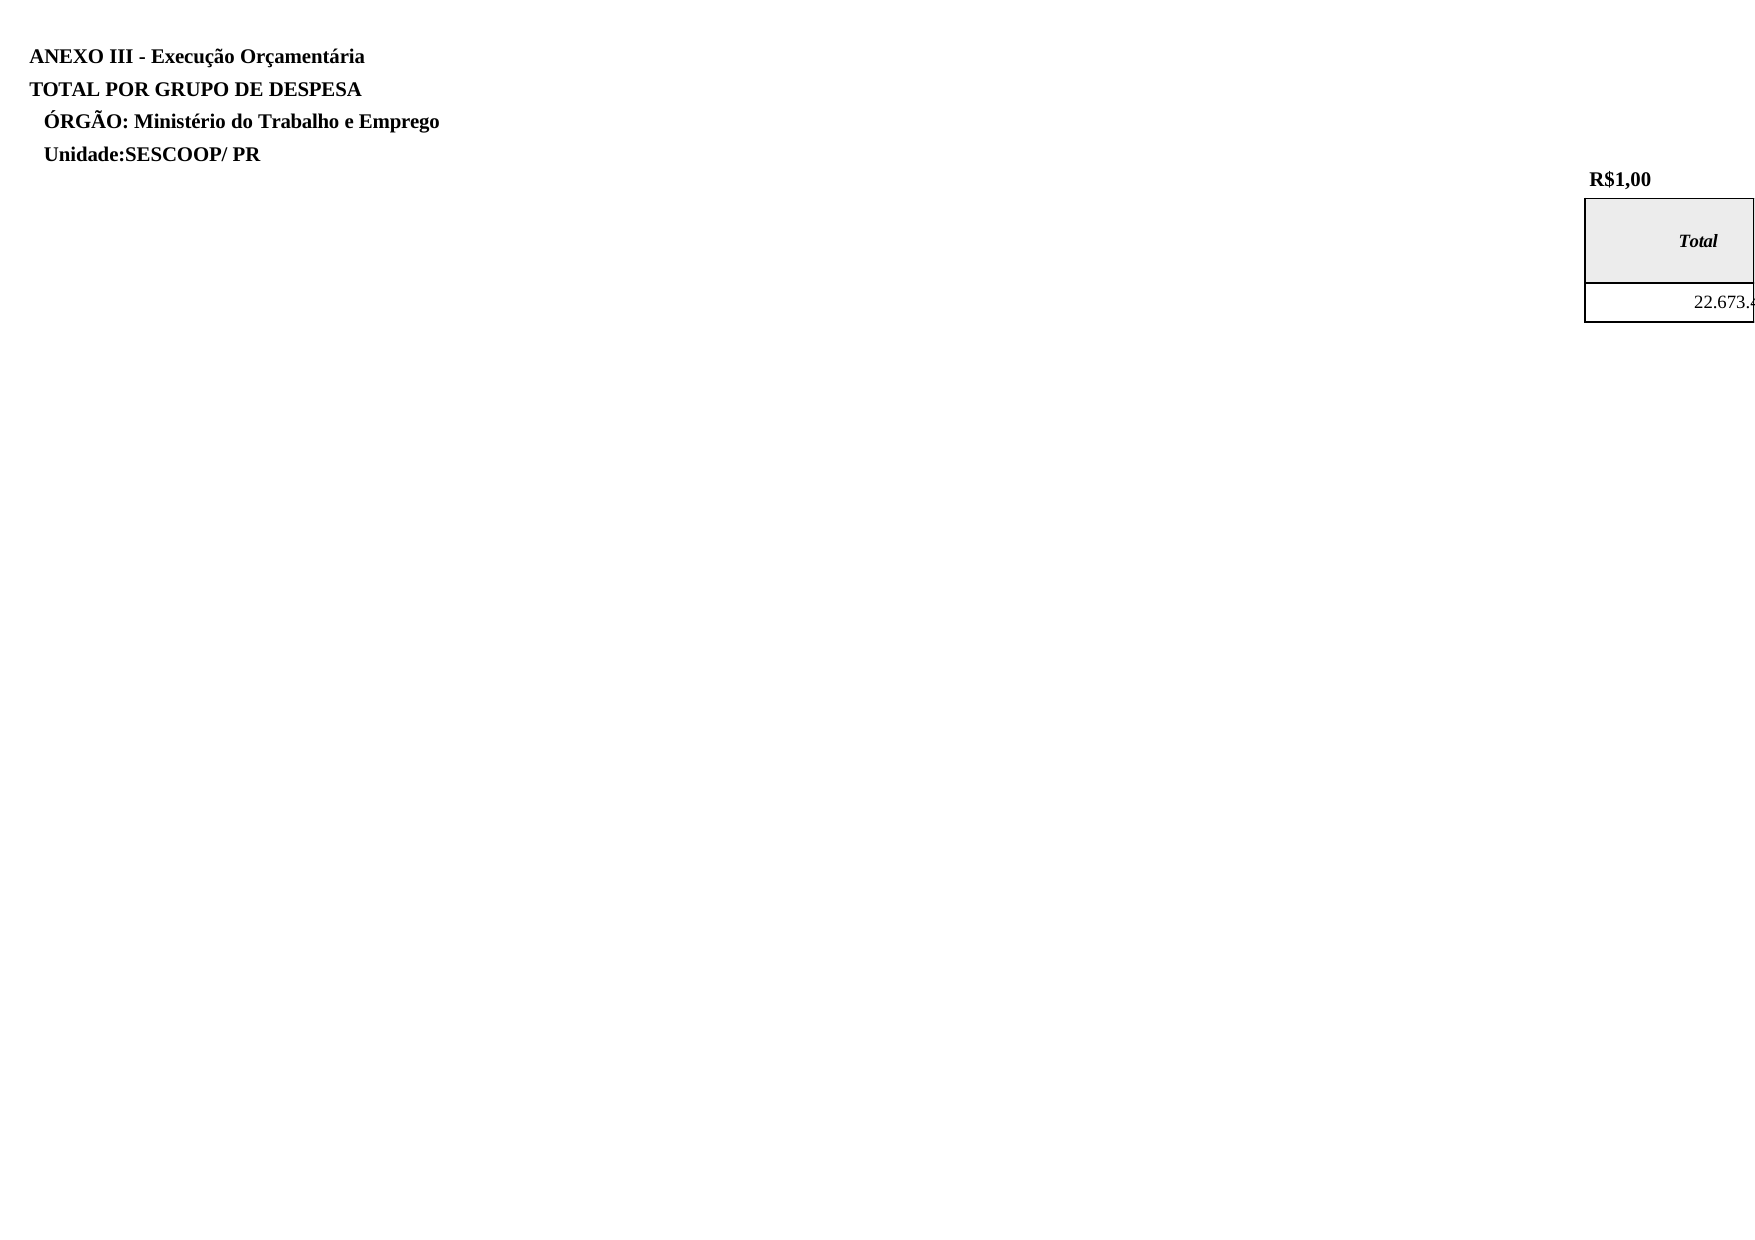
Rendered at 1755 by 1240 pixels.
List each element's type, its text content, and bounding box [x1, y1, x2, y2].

text ÓRGÃO: Ministério do Trabalho e Emprego Unidade:SESCOOP/ PR [44, 109, 442, 166]
table_cell 22.673.429,48 [1586, 284, 1753, 321]
text R$1,00 [1589, 167, 1662, 191]
text ANEXO III - Execução Orçamentária TOTAL POR GRUPO DE DESPESA [29, 44, 381, 101]
table_header Total [1586, 199, 1753, 282]
